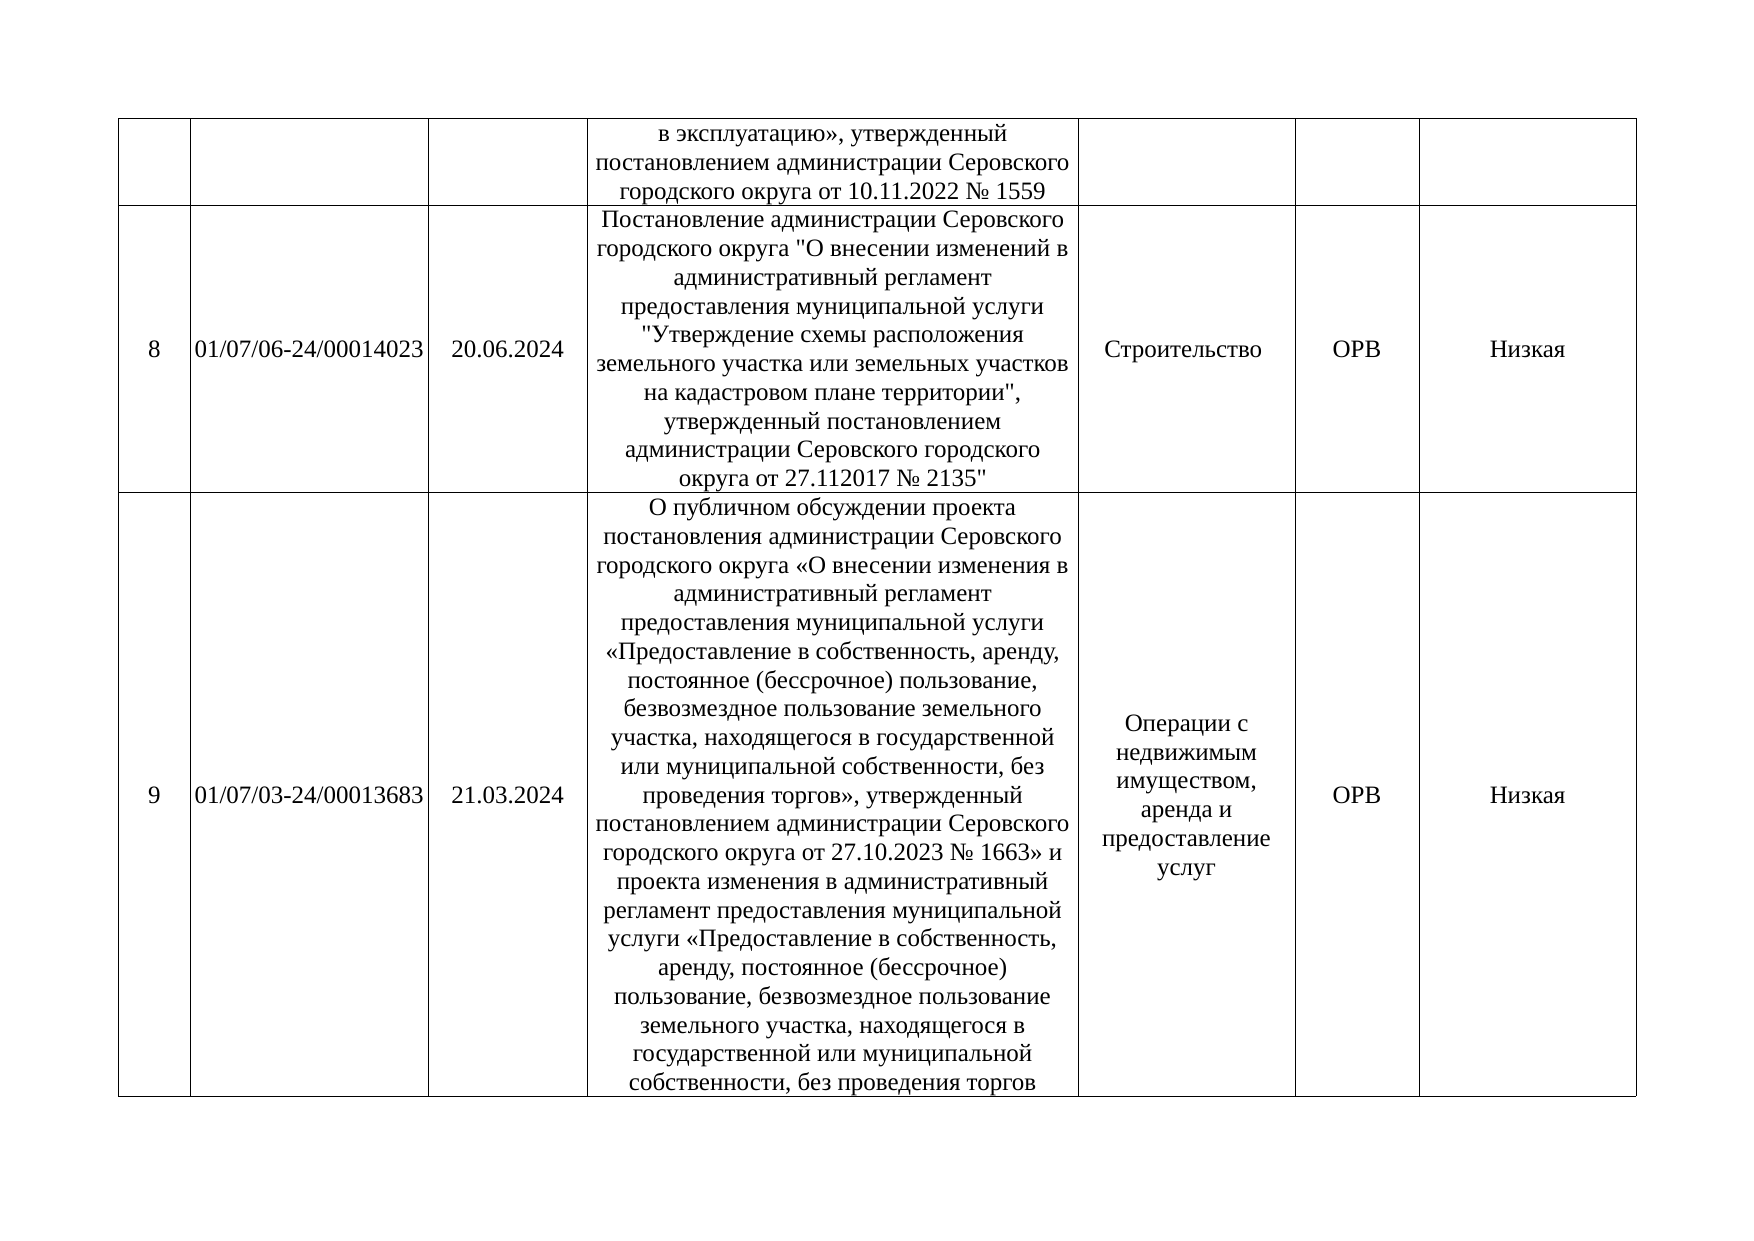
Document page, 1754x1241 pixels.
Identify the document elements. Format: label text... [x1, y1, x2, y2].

table_cell 01/07/06-24/00014023 [191, 206, 428, 492]
table_cell [1296, 119, 1419, 204]
table_cell 21.03.2024 [429, 493, 587, 1096]
table_cell 20.06.2024 [429, 206, 587, 492]
table_cell Низкая [1420, 493, 1636, 1096]
table_cell Операции с недвижимым имуществом, аренда и предоставление услуг [1079, 493, 1295, 1096]
table_cell в эксплуатацию», утвержденный постановлением администрации Серовского городского округа от 10.11.2022 № 1559 [588, 119, 1078, 204]
table_cell [1420, 119, 1636, 204]
table_cell [191, 119, 428, 204]
table_cell [119, 119, 190, 204]
table_cell 01/07/03-24/00013683 [191, 493, 428, 1096]
table_cell [429, 119, 587, 204]
table_cell Низкая [1420, 206, 1636, 492]
table_cell 9 [119, 493, 190, 1096]
table_cell ОРВ [1296, 493, 1419, 1096]
table_cell ОРВ [1296, 206, 1419, 492]
table_cell [1079, 119, 1295, 204]
table_cell Постановление администрации Серовского городского округа "О внесении изменений в административный регламент предоставления муниципальной услуги "Утверждение схемы расположения земельного участка или земельных участков на кадастровом плане территории", утвержденный постановлением администрации Серовского городского округа от 27.112017 № 2135" [588, 206, 1078, 492]
table_cell О публичном обсуждении проекта постановления администрации Серовского городского округа «О внесении изменения в административный регламент предоставления муниципальной услуги «Предоставление в собственность, аренду, постоянное (бессрочное) пользование, безвозмездное пользование земельного участка, находящегося в государственной или муниципальной собственности, без проведения торгов», утвержденный постановлением администрации Серовского городского округа от 27.10.2023 № 1663» и проекта изменения в административный регламент предоставления муниципальной услуги «Предоставление в собственность, аренду, постоянное (бессрочное) пользование, безвозмездное пользование земельного участка, находящегося в государственной или муниципальной собственности, без проведения торгов [588, 493, 1078, 1096]
table_cell 8 [119, 206, 190, 492]
table_cell Строительство [1079, 206, 1295, 492]
